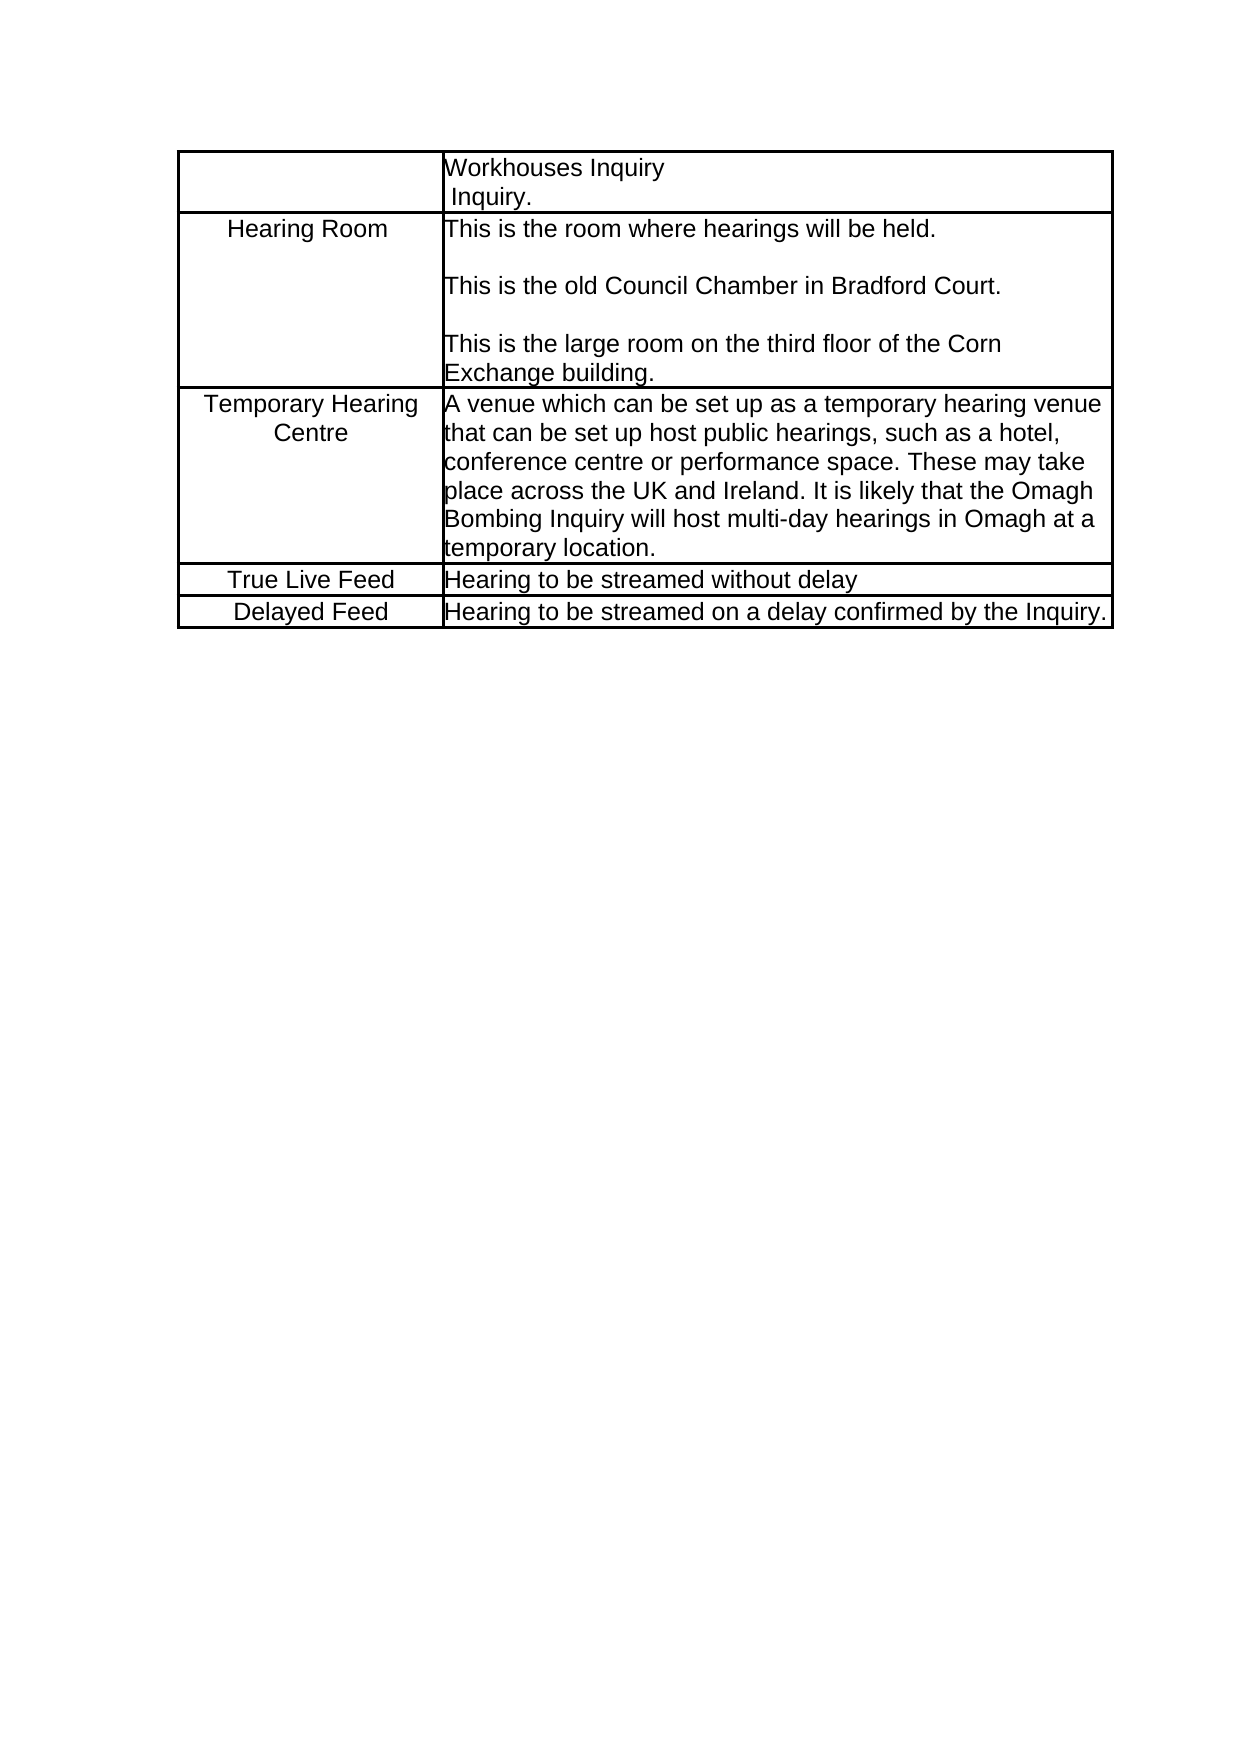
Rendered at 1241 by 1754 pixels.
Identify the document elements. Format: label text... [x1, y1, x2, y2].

table_cell Hearing to be streamed on a delay confirmed by the Inquiry. [445, 597, 1111, 626]
table_cell Workhouses Inquiry Inquiry. [445, 153, 1111, 211]
table_cell [180, 153, 442, 211]
table_cell Delayed Feed [180, 597, 442, 626]
table_cell This is the room where hearings will be held. This is the old Council Chamber in Bradford Court. This is the large room on the third floor of the Corn Exchange building. [445, 214, 1111, 386]
table_cell Hearing Room [180, 214, 442, 386]
table_cell True Live Feed [180, 565, 442, 594]
table_cell A venue which can be set up as a temporary hearing venue that can be set up host public hearings, such as a hotel, conference centre or performance space. These may take place across the UK and Ireland. It is likely that the Omagh Bombing Inquiry will host multi-day hearings in Omagh at a temporary location. [445, 389, 1111, 562]
table_cell Hearing to be streamed without delay [445, 565, 1111, 594]
table_cell Temporary Hearing Centre [180, 389, 442, 562]
